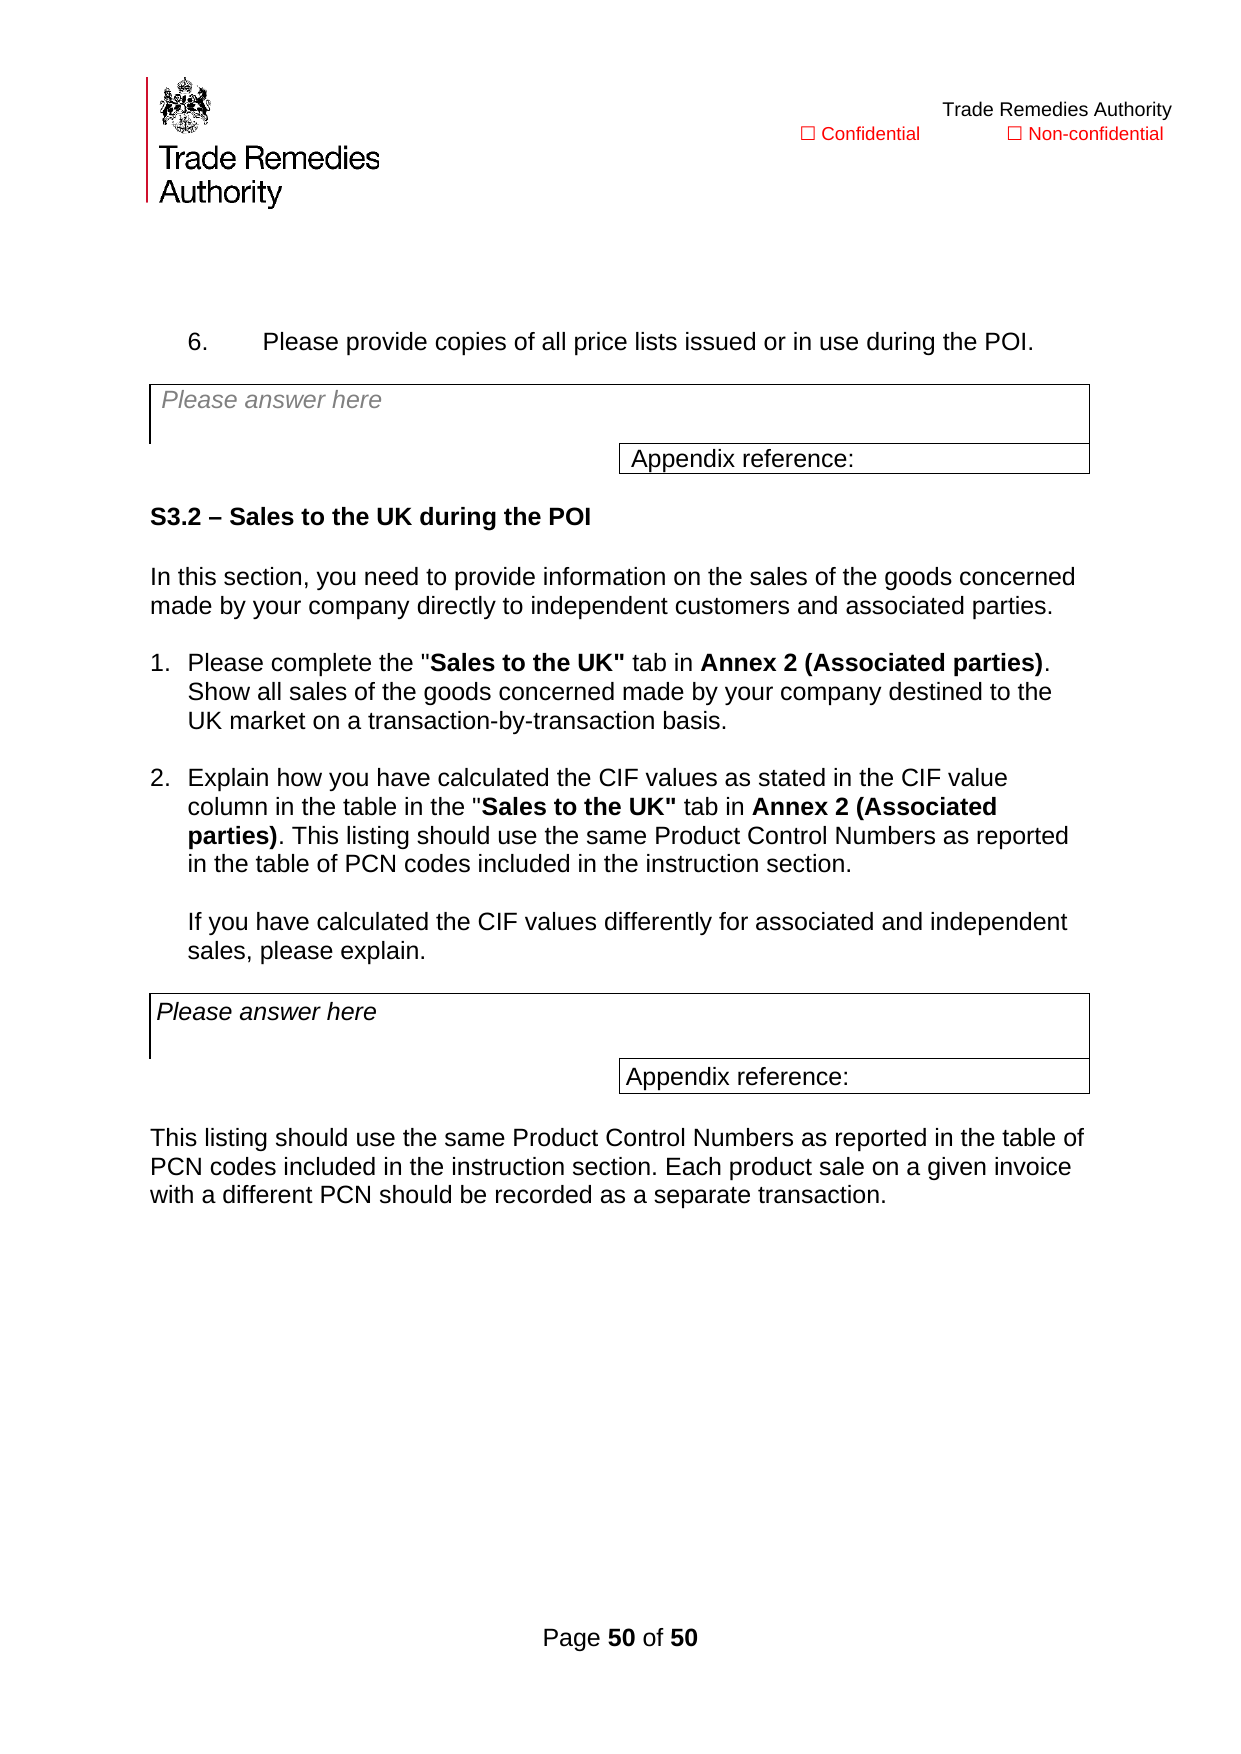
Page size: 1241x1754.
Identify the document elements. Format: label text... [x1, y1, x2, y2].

text S3.2 – Sales to the UK during the POI [150, 502, 1090, 531]
text This listing should use the same Product Control Numbers as reported in the table of PCN codes included in the instruction section. Each product sale on a given invoice with a different PCN should be recorded as a separate transaction. [150, 1123, 1090, 1209]
table_cell Appendix reference: [620, 444, 1089, 473]
table_cell Appendix reference: [620, 1059, 1089, 1093]
table_cell [150, 1059, 619, 1093]
list Please provide copies of all price lists issued or in use during the POI. [187, 327, 1090, 356]
list Explain how you have calculated the CIF values as stated in the CIF value column in the table in the "Sales to the UK" tab in Annex 2 (Associated parties). This listing should use the same Product Control Numbers as reported in the table of PCN codes included in the instruction section. [150, 763, 1090, 878]
table_header Please answer here [151, 994, 1089, 1057]
text In this section, you need to provide information on the sales of the goods concerned made by your company directly to independent customers and associated parties. [150, 562, 1090, 619]
list Please complete the "Sales to the UK" tab in Annex 2 (Associated parties). Show all sales of the goods concerned made by your company destined to the UK market on a transaction-by-transaction basis. [150, 648, 1090, 734]
table_header Please answer here [151, 385, 1089, 443]
text If you have calculated the CIF values differently for associated and independent sales, please explain. [187, 907, 1090, 964]
table_cell [150, 444, 619, 473]
